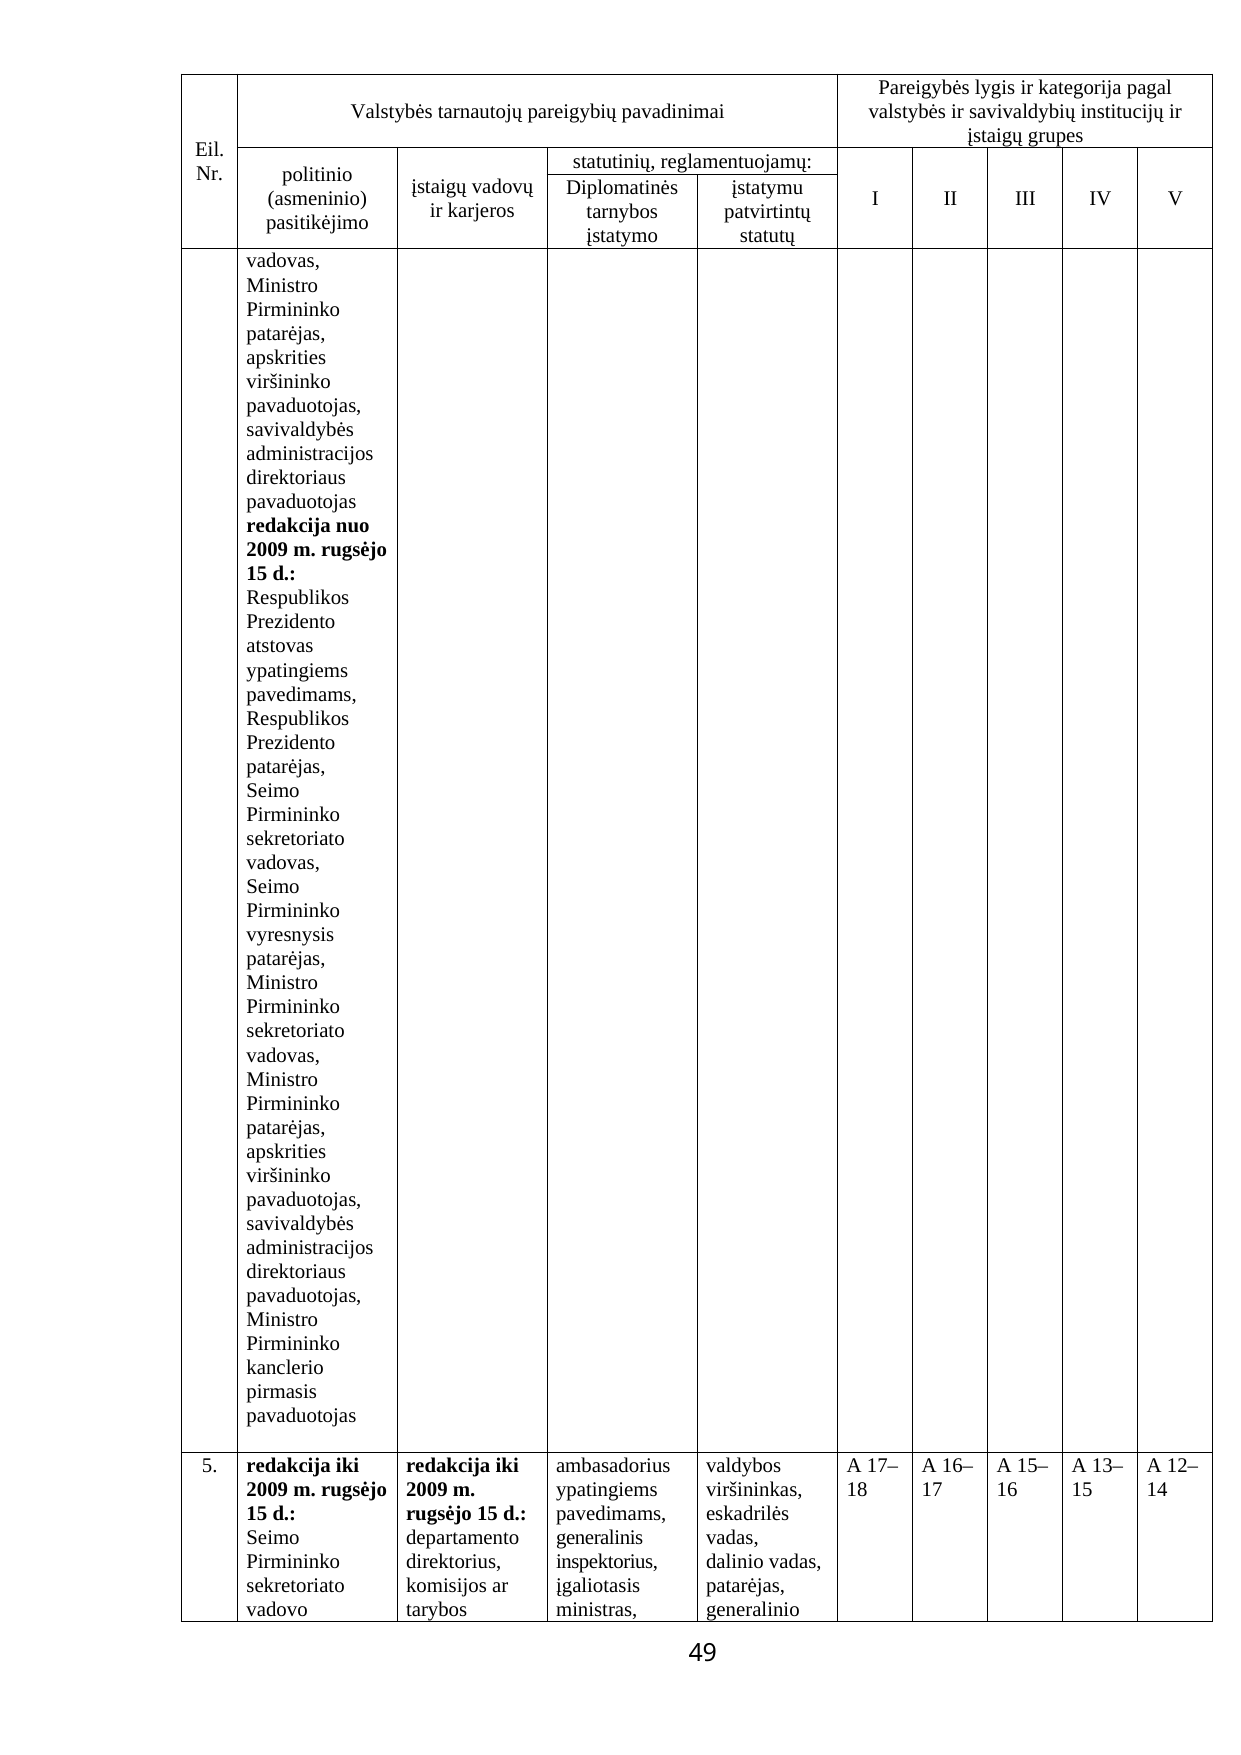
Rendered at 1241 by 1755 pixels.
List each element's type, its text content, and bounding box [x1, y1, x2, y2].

table_cell I [838, 148, 912, 247]
table_cell II [913, 148, 987, 247]
table_cell A 17–18 [838, 1453, 912, 1621]
table_cell III [988, 148, 1062, 247]
table_cell [838, 249, 912, 1452]
table_cell 5. [182, 1453, 237, 1621]
table_cell A 15–16 [988, 1453, 1062, 1621]
table_cell [1138, 249, 1212, 1452]
table_cell A 16–17 [913, 1453, 987, 1621]
table_cell [1063, 249, 1137, 1452]
table_header Pareigybės lygis ir kategorija pagal valstybės ir savivaldybių institucijų ir įstaigų grupes [838, 75, 1212, 147]
table_cell [548, 249, 697, 1452]
table_cell [182, 249, 237, 1452]
table_header Valstybės tarnautojų pareigybių pavadinimai [238, 75, 837, 147]
table_cell įstaigų vadovų ir karjeros [398, 148, 547, 247]
table_header Eil. Nr. [182, 75, 237, 247]
table_cell [698, 249, 837, 1452]
table_cell A 12–14 [1138, 1453, 1212, 1621]
table_cell V [1138, 148, 1212, 247]
table_cell ambasadorius ypatingiems pavedimams, generalinis inspektorius, įgaliotasis ministras, [548, 1453, 697, 1621]
table_cell politinio (asmeninio) pasitikėjimo [238, 148, 397, 247]
table_cell redakcija iki 2009 m. rugsėjo 15 d.: departamento direktorius, komisijos ar tarybos [398, 1453, 547, 1621]
table_cell A 13–15 [1063, 1453, 1137, 1621]
table_cell vadovas, Ministro Pirmininko patarėjas, apskrities viršininko pavaduotojas, savivaldybės administracijos direktoriaus pavaduotojas redakcija nuo 2009 m. rugsėjo 15 d.: Respublikos Prezidento atstovas ypatingiems pavedimams, Respublikos Prezidento patarėjas, Seimo Pirmininko sekretoriato vadovas, Seimo Pirmininko vyresnysis patarėjas, Ministro Pirmininko sekretoriato vadovas, Ministro Pirmininko patarėjas, apskrities viršininko pavaduotojas, savivaldybės administracijos direktoriaus pavaduotojas, Ministro Pirmininko kanclerio pirmasis pavaduotojas [238, 249, 397, 1452]
table_cell įstatymu patvirtintų statutų [698, 175, 837, 247]
table_cell [988, 249, 1062, 1452]
table_cell redakcija iki 2009 m. rugsėjo 15 d.: Seimo Pirmininko sekretoriato vadovo [238, 1453, 397, 1621]
table_cell [913, 249, 987, 1452]
table_cell [398, 249, 547, 1452]
table_cell valdybos viršininkas, eskadrilės vadas, dalinio vadas, patarėjas, generalinio [698, 1453, 837, 1621]
table_cell statutinių, reglamentuojamų: [548, 148, 837, 174]
table_cell Diplomatinės tarnybos įstatymo [548, 175, 697, 247]
table_cell IV [1063, 148, 1137, 247]
